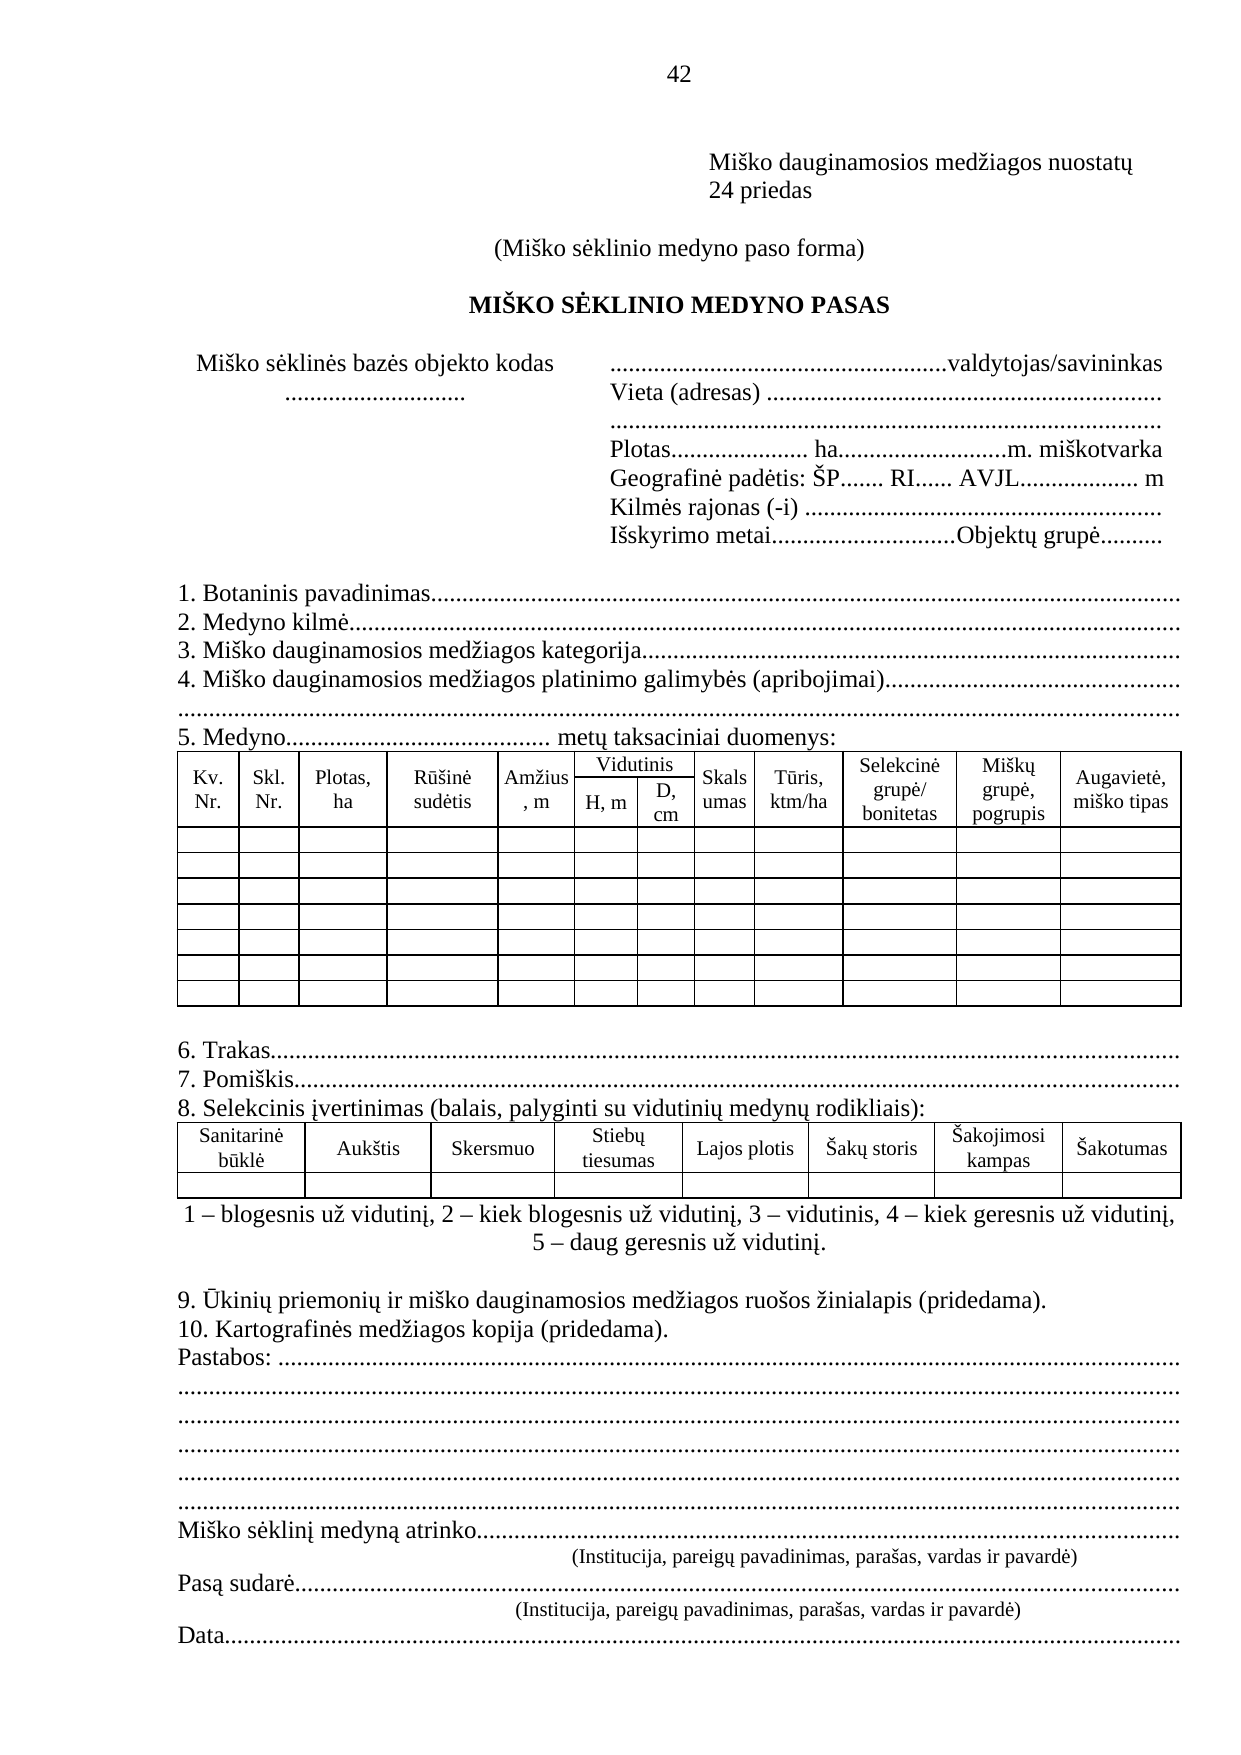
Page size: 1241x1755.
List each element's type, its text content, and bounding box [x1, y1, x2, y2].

table_cell [388, 981, 497, 1005]
table_cell [178, 879, 238, 903]
table_header Šakotumas [1063, 1123, 1180, 1172]
table_cell [499, 828, 574, 852]
table_cell [306, 1173, 430, 1197]
table_cell [240, 905, 298, 928]
table_cell [388, 879, 497, 903]
table_cell [499, 879, 574, 903]
table_cell [957, 853, 1060, 877]
table_cell [240, 879, 298, 903]
text 7. Pomiškis [177, 1064, 1181, 1093]
text (Miško sėklinio medyno paso forma) [177, 233, 1181, 262]
text . [177, 1371, 1181, 1400]
table_cell [957, 879, 1060, 903]
table_cell [388, 956, 497, 980]
text . [177, 693, 1181, 722]
table_cell [844, 981, 956, 1005]
text Pasą sudarė [177, 1568, 1181, 1597]
text 1 – blogesnis už vidutinį, 2 – kiek blogesnis už vidutinį, 3 – vidutinis, 4 – kiek geresnis už vidutinį, 5 – daug geresnis už vidutinį. [177, 1199, 1181, 1256]
table_cell H, m [575, 778, 637, 826]
text 3. Miško dauginamosios medžiagos kategorija [177, 636, 1181, 664]
table_cell [638, 905, 694, 928]
text MIŠKO SĖKLINIO MEDYNO PASAS [177, 291, 1181, 319]
table_header Skl. Nr. [240, 752, 298, 826]
table_header Selekcinė grupė/ bonitetas [844, 752, 956, 826]
table_cell [575, 981, 637, 1005]
table_header Vidutinis [575, 752, 694, 776]
table_header Plotas, ha [300, 752, 386, 826]
text . [177, 1400, 1181, 1429]
table_header Kv. Nr. [178, 752, 238, 826]
table_cell [1061, 879, 1180, 903]
table_cell [388, 828, 497, 852]
table_header Amžius, m [499, 752, 574, 826]
table_header Stiebų tiesumas [555, 1123, 682, 1172]
table_header Augavietė, miško tipas [1061, 752, 1180, 826]
table_header Aukštis [306, 1123, 430, 1172]
table_cell [957, 956, 1060, 980]
table_cell [957, 905, 1060, 928]
text 5. Medyno metų taksaciniai duomenys: [177, 722, 1181, 751]
table_cell [695, 981, 754, 1005]
table_cell [935, 1173, 1062, 1197]
table_cell [755, 956, 842, 980]
table_cell [755, 853, 842, 877]
table_cell [575, 956, 637, 980]
table_cell [178, 981, 238, 1005]
table_cell [755, 930, 842, 954]
table_cell [638, 956, 694, 980]
table_cell [388, 930, 497, 954]
text 4. Miško dauginamosios medžiagos platinimo galimybės (apribojimai) [177, 664, 1181, 693]
table_cell [575, 828, 637, 852]
table_cell [755, 981, 842, 1005]
table_cell [499, 905, 574, 928]
table_cell [1061, 956, 1180, 980]
text 8. Selekcinis įvertinimas (balais, palyginti su vidutinių medynų rodikliais): [177, 1093, 1181, 1122]
table_cell [178, 828, 238, 852]
table_cell [575, 905, 637, 928]
text Data [177, 1621, 1181, 1649]
table_cell [957, 828, 1060, 852]
text 6. Trakas [177, 1036, 1181, 1064]
table_header Sanitarinė būklė [178, 1123, 304, 1172]
table_cell [240, 930, 298, 954]
table_cell [638, 828, 694, 852]
table_cell [240, 853, 298, 877]
table_cell [178, 1173, 304, 1197]
table_cell [575, 879, 637, 903]
table_cell [695, 930, 754, 954]
table_cell [432, 1173, 554, 1197]
table_cell [844, 930, 956, 954]
table_cell [844, 853, 956, 877]
table_cell [957, 981, 1060, 1005]
table_header . valdytojas/savininkas Vieta (adresas) . Plotas...................... ha m. miškotvarka Geografinė padėtis: ŠP....... RI...... AVJL................... m Kilmės rajonas (-i) Išskyrimo metai Objektų grupė.......... [598, 348, 1181, 549]
text . [177, 1486, 1181, 1515]
table_cell [1063, 1173, 1180, 1197]
table_cell [240, 956, 298, 980]
table_cell [695, 853, 754, 877]
table_cell [695, 828, 754, 852]
table_cell [178, 853, 238, 877]
table_header Rūšinė sudėtis [388, 752, 497, 826]
table_cell [755, 828, 842, 852]
table_cell [1061, 905, 1180, 928]
table_header Tūris, ktm/ha [755, 752, 842, 826]
table_cell [695, 956, 754, 980]
text (Institucija, pareigų pavadinimas, parašas, vardas ir pavardė) [177, 1597, 1181, 1621]
table_cell [575, 930, 637, 954]
table_header [573, 348, 598, 549]
table_cell [575, 853, 637, 877]
text . [177, 1457, 1181, 1486]
text Miško dauginamosios medžiagos nuostatų [177, 147, 1181, 176]
table_header Skalsumas [695, 752, 754, 826]
table_header Miškų grupė, pogrupis [957, 752, 1060, 826]
table_cell [178, 905, 238, 928]
table_cell [300, 981, 386, 1005]
text 9. Ūkinių priemonių ir miško dauginamosios medžiagos ruošos žinialapis (pridedama). [177, 1285, 1181, 1314]
table_cell [695, 905, 754, 928]
text 24 priedas [177, 176, 1181, 204]
table_header Skersmuo [432, 1123, 554, 1172]
table_cell [300, 853, 386, 877]
table_cell [638, 930, 694, 954]
table_cell [300, 930, 386, 954]
table_cell [683, 1173, 808, 1197]
table_cell [638, 981, 694, 1005]
text (Institucija, pareigų pavadinimas, parašas, vardas ir pavardė) [177, 1544, 1181, 1568]
table_cell [388, 905, 497, 928]
table_cell D, cm [638, 778, 694, 826]
table_cell [300, 956, 386, 980]
table_cell [499, 981, 574, 1005]
table_header Lajos plotis [683, 1123, 808, 1172]
text Pastabos: [177, 1342, 1181, 1371]
table_header Miško sėklinės bazės objekto kodas ............................. [177, 348, 573, 549]
table_cell [755, 905, 842, 928]
table_cell [695, 879, 754, 903]
table_cell [755, 879, 842, 903]
text 10. Kartografinės medžiagos kopija (pridedama). [177, 1314, 1181, 1342]
table_cell [844, 879, 956, 903]
table_cell [844, 905, 956, 928]
table_header Šakų storis [809, 1123, 934, 1172]
table_cell [844, 956, 956, 980]
table_cell [499, 853, 574, 877]
table_cell [555, 1173, 682, 1197]
table_cell [638, 879, 694, 903]
table_cell [499, 930, 574, 954]
table_header Šakojimosi kampas [935, 1123, 1062, 1172]
table_cell [178, 930, 238, 954]
table_cell [240, 981, 298, 1005]
table_cell [300, 905, 386, 928]
table_cell [844, 828, 956, 852]
table_cell [809, 1173, 934, 1197]
table_cell [1061, 981, 1180, 1005]
table_cell [957, 930, 1060, 954]
text . [177, 1429, 1181, 1457]
text Miško sėklinį medyną atrinko [177, 1515, 1181, 1544]
table_cell [178, 956, 238, 980]
table_cell [638, 853, 694, 877]
text 1. Botaninis pavadinimas [177, 578, 1181, 607]
table_cell [1061, 828, 1180, 852]
table_cell [300, 879, 386, 903]
table_cell [499, 956, 574, 980]
text 2. Medyno kilmė [177, 607, 1181, 636]
table_cell [300, 828, 386, 852]
table_cell [1061, 930, 1180, 954]
table_cell [1061, 853, 1180, 877]
table_cell [240, 828, 298, 852]
table_cell [388, 853, 497, 877]
